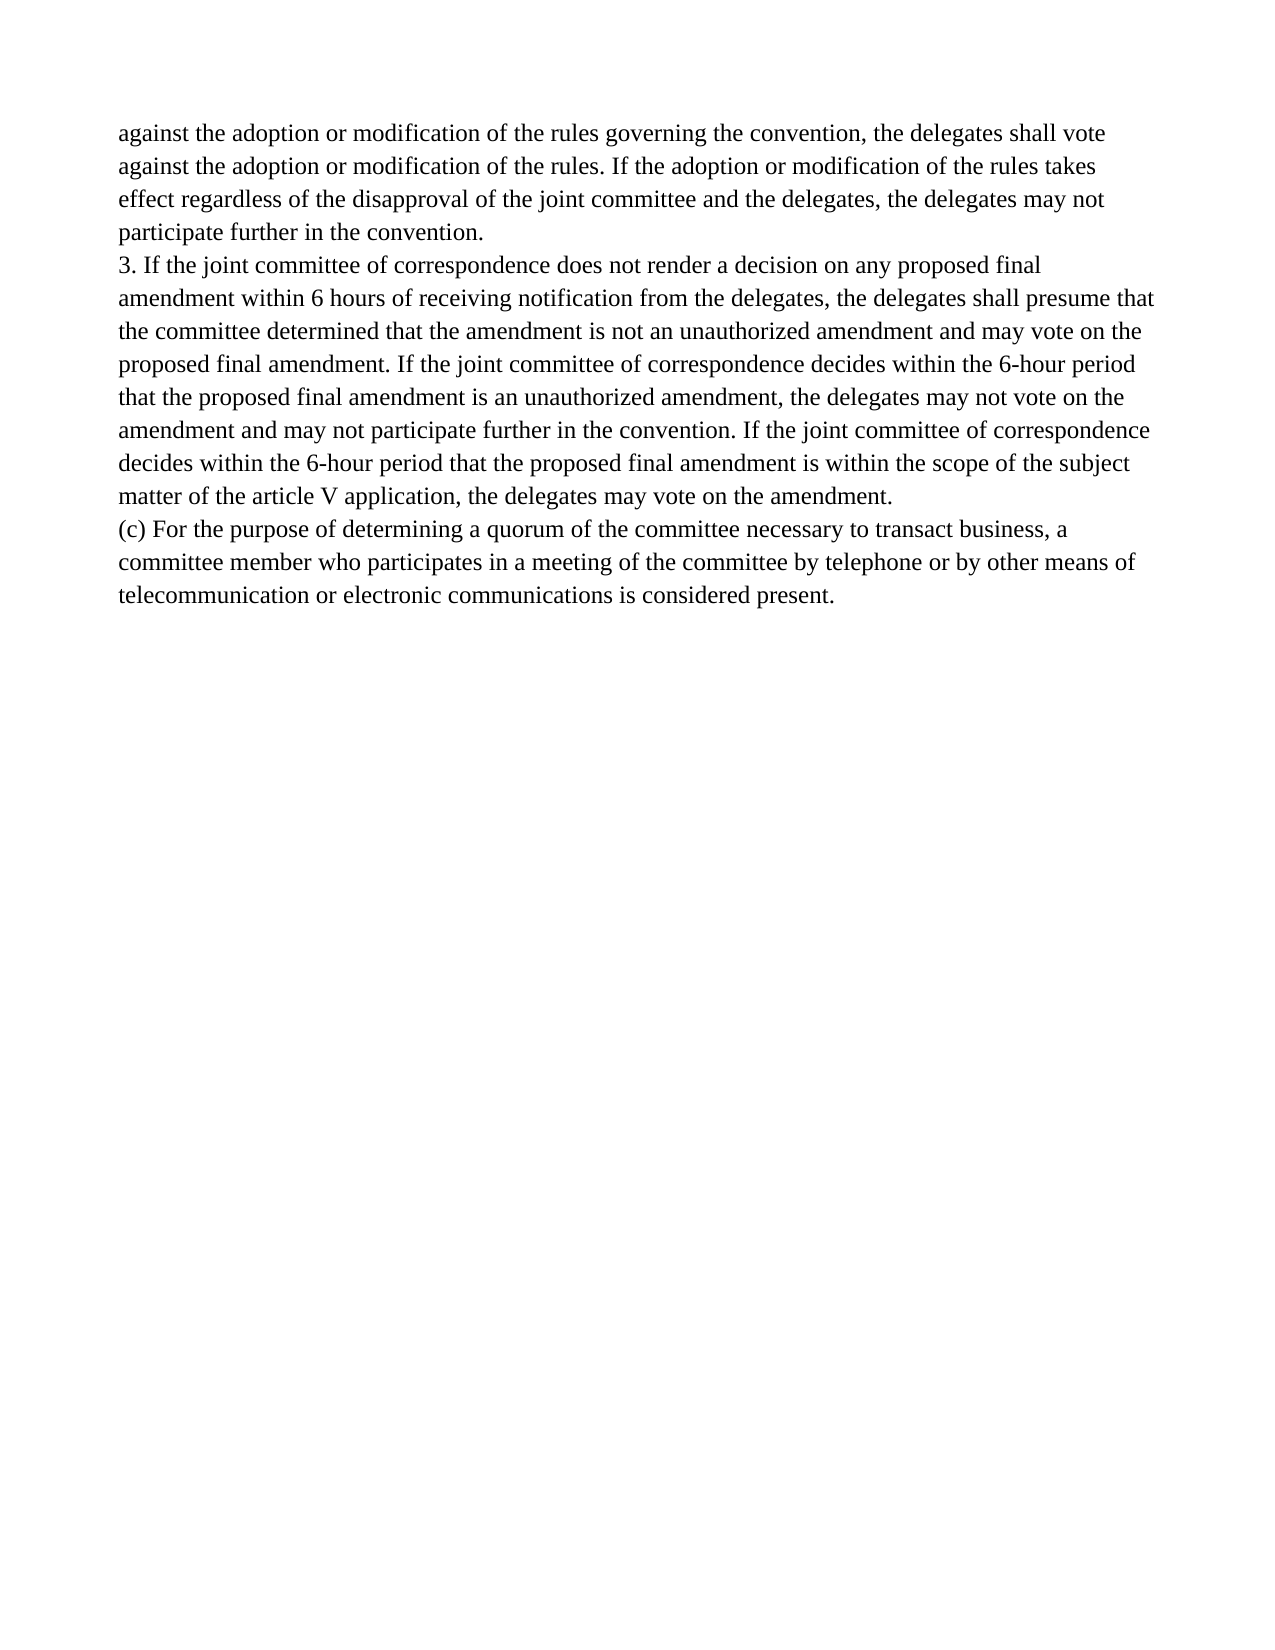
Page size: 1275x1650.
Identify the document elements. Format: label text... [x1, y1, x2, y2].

text against the adoption or modification of the rules governing the convention, the delegates shall vote against the adoption or modification of the rules. If the adoption or modification of the rules takes effect regardless of the disapproval of the joint committee and the delegates, the delegates may not participate further in the convention. [118, 118, 1157, 246]
text (c) For the purpose of determining a quorum of the committee necessary to transact business, a committee member who participates in a meeting of the committee by telephone or by other means of telecommunication or electronic communications is considered present. [118, 514, 1157, 609]
text 3. If the joint committee of correspondence does not render a decision on any proposed final amendment within 6 hours of receiving notification from the delegates, the delegates shall presume that the committee determined that the amendment is not an unauthorized amendment and may vote on the proposed final amendment. If the joint committee of correspondence decides within the 6-hour period that the proposed final amendment is an unauthorized amendment, the delegates may not vote on the amendment and may not participate further in the convention. If the joint committee of correspondence decides within the 6-hour period that the proposed final amendment is within the scope of the subject matter of the article V application, the delegates may vote on the amendment. [118, 250, 1157, 510]
